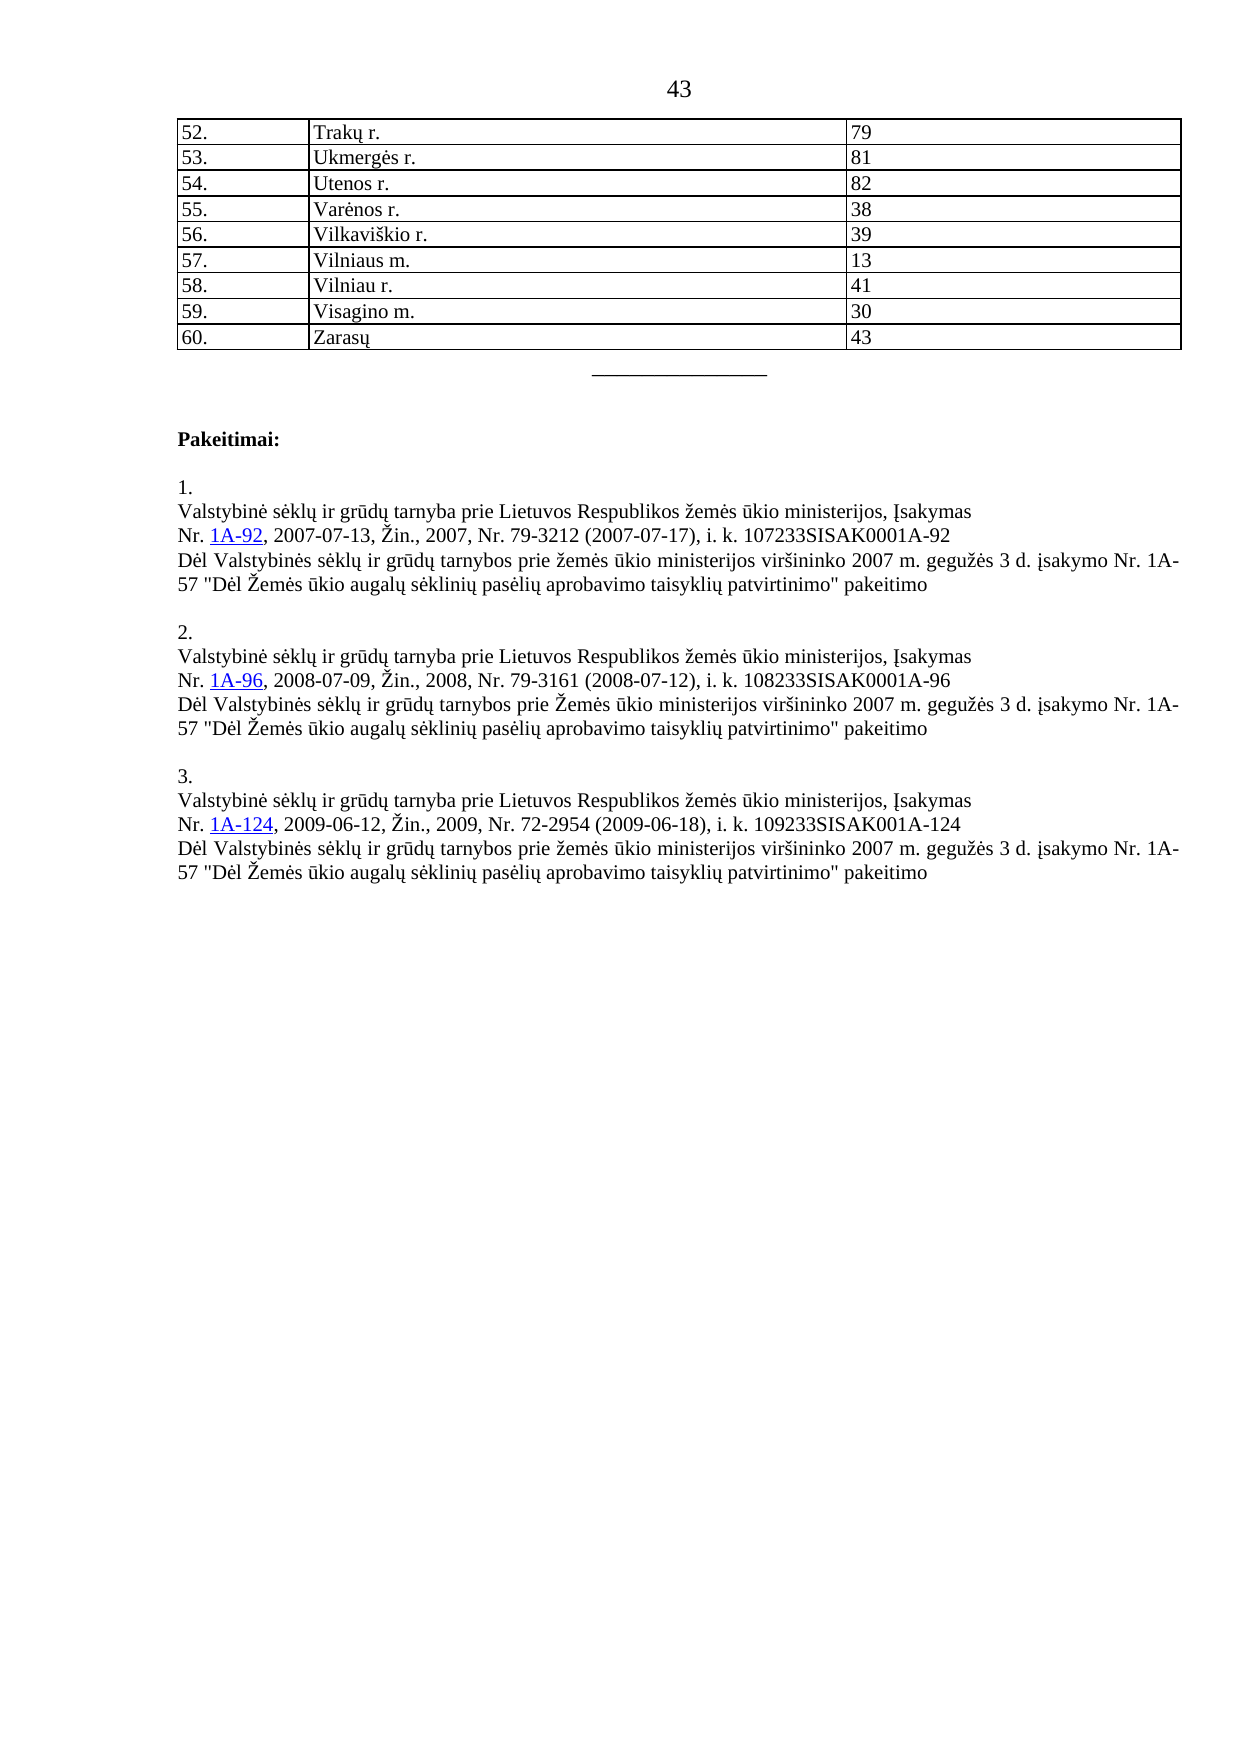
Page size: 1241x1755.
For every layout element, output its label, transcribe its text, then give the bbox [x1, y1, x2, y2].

text 3. [177, 764, 1181, 788]
text 2. [177, 620, 1181, 644]
table_cell 79 [847, 120, 851, 144]
text Nr. 1A-92, 2007-07-13, Žin., 2007, Nr. 79-3212 (2007-07-17), i. k. 107233SISAK0001A-92 [177, 523, 1181, 547]
table_cell 82 [847, 171, 851, 195]
text Nr. 1A-96, 2008-07-09, Žin., 2008, Nr. 79-3161 (2008-07-12), i. k. 108233SISAK0001A-96 [177, 668, 1181, 692]
text 1. [177, 475, 1181, 499]
table_cell 30 [847, 299, 851, 323]
text ______________ [177, 350, 1181, 379]
table_cell 39 [847, 222, 851, 246]
text Dėl Valstybinės sėklų ir grūdų tarnybos prie žemės ūkio ministerijos viršininko 2007 m. gegužės 3 d. įsakymo Nr. 1A-57 "Dėl Žemės ūkio augalų sėklinių pasėlių aprobavimo taisyklių patvirtinimo" pakeitimo [177, 836, 1181, 884]
text Dėl Valstybinės sėklų ir grūdų tarnybos prie Žemės ūkio ministerijos viršininko 2007 m. gegužės 3 d. įsakymo Nr. 1A-57 "Dėl Žemės ūkio augalų sėklinių pasėlių aprobavimo taisyklių patvirtinimo" pakeitimo [177, 692, 1181, 740]
table_cell 13 [847, 248, 851, 272]
table_cell 38 [847, 197, 851, 221]
table_cell 43 [847, 325, 851, 349]
text Pakeitimai: [177, 427, 1181, 451]
table_cell 41 [847, 273, 851, 297]
text Nr. 1A-124, 2009-06-12, Žin., 2009, Nr. 72-2954 (2009-06-18), i. k. 109233SISAK001A-124 [177, 812, 1181, 836]
table_cell 81 [847, 145, 851, 169]
text Valstybinė sėklų ir grūdų tarnyba prie Lietuvos Respublikos žemės ūkio ministerijos, Įsakymas [177, 788, 1181, 812]
text Valstybinė sėklų ir grūdų tarnyba prie Lietuvos Respublikos žemės ūkio ministerijos, Įsakymas [177, 499, 1181, 523]
text Dėl Valstybinės sėklų ir grūdų tarnybos prie žemės ūkio ministerijos viršininko 2007 m. gegužės 3 d. įsakymo Nr. 1A-57 "Dėl Žemės ūkio augalų sėklinių pasėlių aprobavimo taisyklių patvirtinimo" pakeitimo [177, 547, 1181, 596]
text Valstybinė sėklų ir grūdų tarnyba prie Lietuvos Respublikos žemės ūkio ministerijos, Įsakymas [177, 644, 1181, 668]
